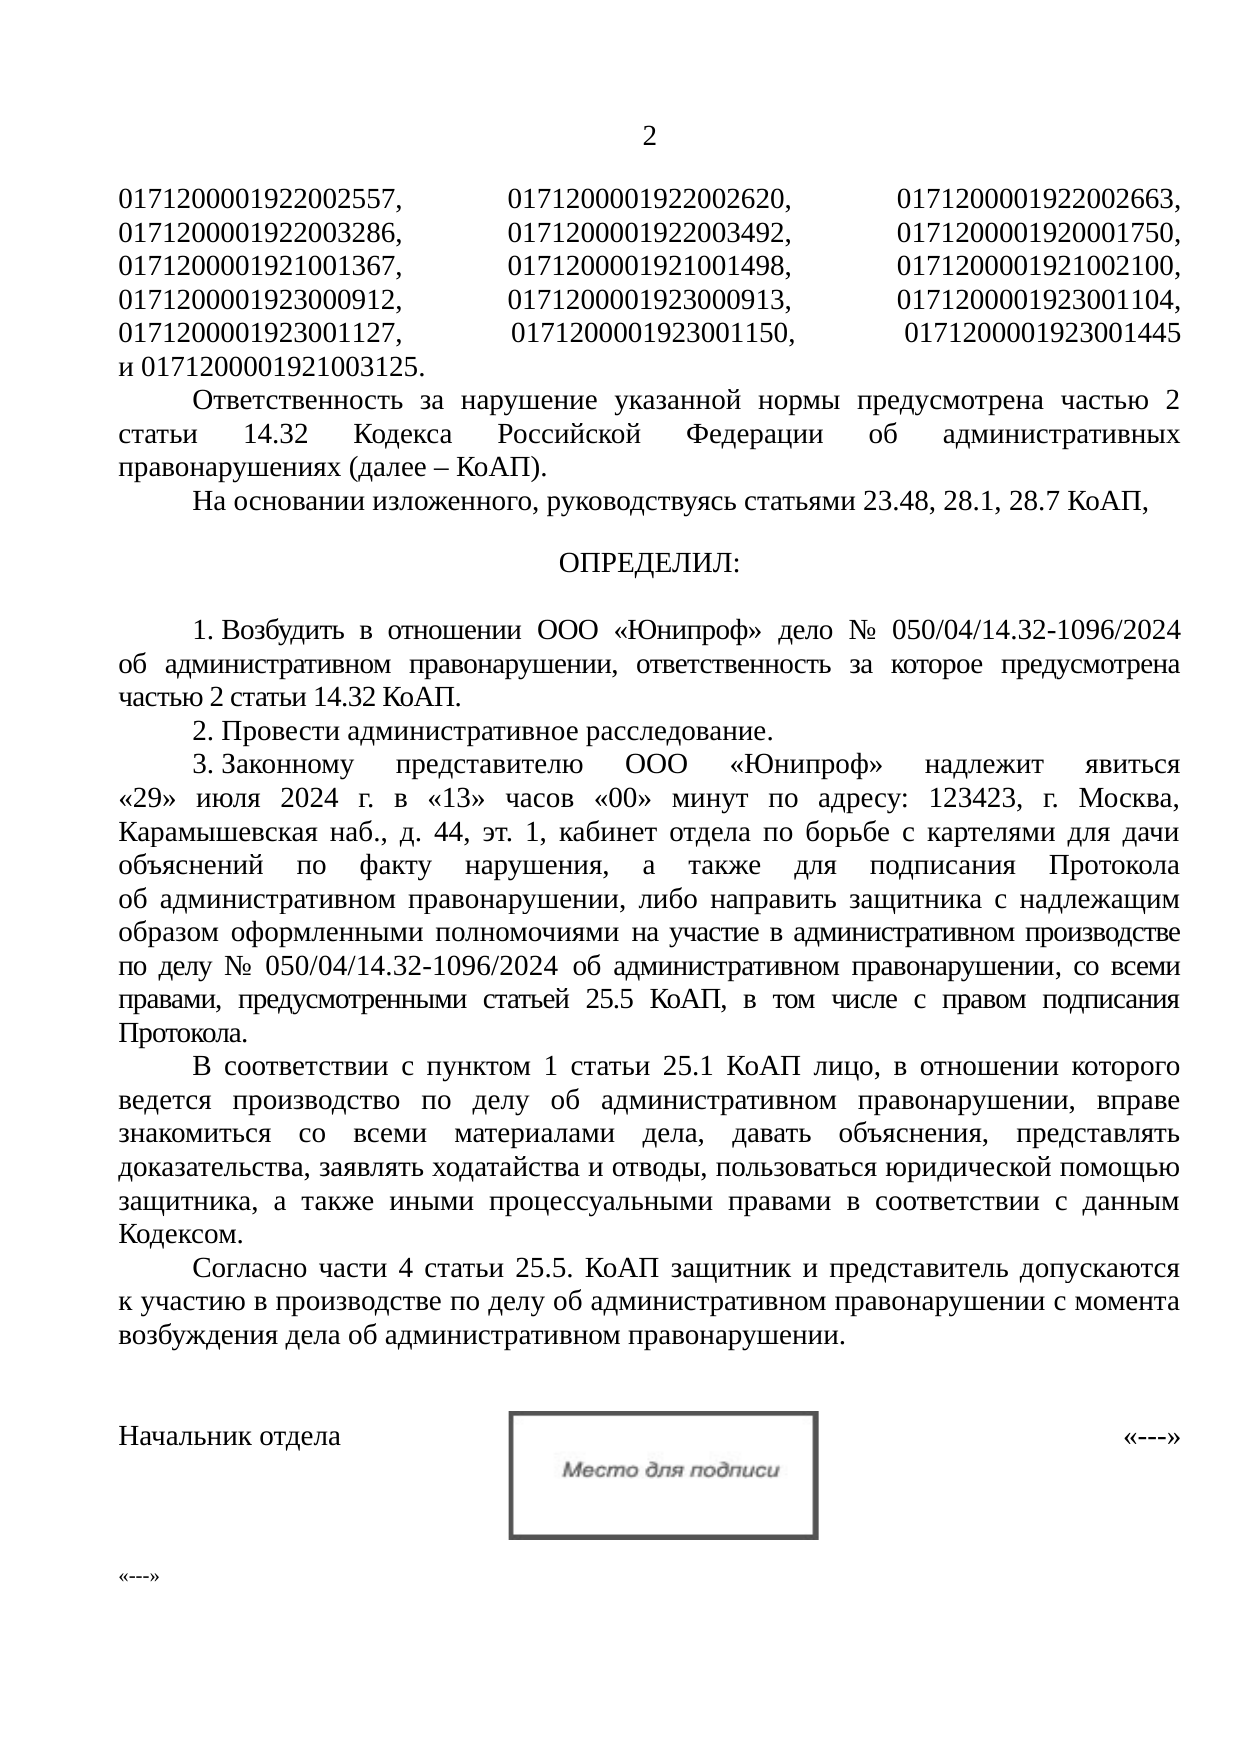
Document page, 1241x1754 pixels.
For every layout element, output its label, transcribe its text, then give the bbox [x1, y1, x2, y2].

text Ответственность за нарушение указанной нормы предусмотрена частью 2 статьи 14.32 Кодекса Российской Федерации об административных правонарушениях (далее – КоАП). [118, 382, 1181, 483]
table_header «---» [819, 1413, 1181, 1458]
text 0171200001922002557, 0171200001922002620, 0171200001922002663, 0171200001922003286, 0171200001922003492, 0171200001920001750, 0171200001921001367, 0171200001921001498, 0171200001921002100, 0171200001923000912, 0171200001923000913, 0171200001923001104, 0171200001923001127, 0171200001923001150, 0171200001923001445 и 0171200001921003125. [118, 181, 1181, 382]
text ОПРЕДЕЛИЛ: [118, 545, 1181, 579]
text На основании изложенного, руководствуясь статьями 23.48, 28.1, 28.7 КоАП, [118, 483, 1181, 517]
table_cell [819, 1458, 1181, 1492]
table_header Начальник отдела [118, 1413, 508, 1458]
table_cell [118, 1458, 508, 1492]
text 3. Законному представителю ООО «Юнипроф» надлежит явиться «29» июля 2024 г. в «13» часов «00» минут по адресу: 123423, г. Москва, Карамышевская наб., д. 44, эт. 1, кабинет отдела по борьбе с картелями для дачи объяснений по факту нарушения, а также для подписания Протокола об административном правонарушении, либо направить защитника с надлежащим образом оформленными полномочиями на участие в административном производстве по делу № 050/04/14.32-1096/2024 об административном правонарушении, со всеми правами, предусмотренными статьей 25.5 КоАП, в том числе с правом подписания Протокола. [118, 747, 1181, 1048]
text Согласно части 4 статьи 25.5. КоАП защитник и представитель допускаются к участию в производстве по делу об административном правонарушении с момента возбуждения дела об административном правонарушении. [118, 1250, 1181, 1350]
picture [508, 1411, 819, 1540]
text В соответствии с пунктом 1 статьи 25.1 КоАП лицо, в отношении которого ведется производство по делу об административном правонарушении, вправе знакомиться со всеми материалами дела, давать объяснения, представлять доказательства, заявлять ходатайства и отводы, пользоваться юридической помощью защитника, а также иными процессуальными правами в соответствии с данным Кодексом. [118, 1048, 1181, 1250]
text 1. Возбудить в отношении ООО «Юнипроф» дело № 050/04/14.32-1096/2024 об административном правонарушении, ответственность за которое предусмотрена частью 2 статьи 14.32 КоАП. [118, 612, 1181, 713]
text «---» [118, 1563, 1181, 1587]
text 2. Провести административное расследование. [118, 713, 1181, 747]
